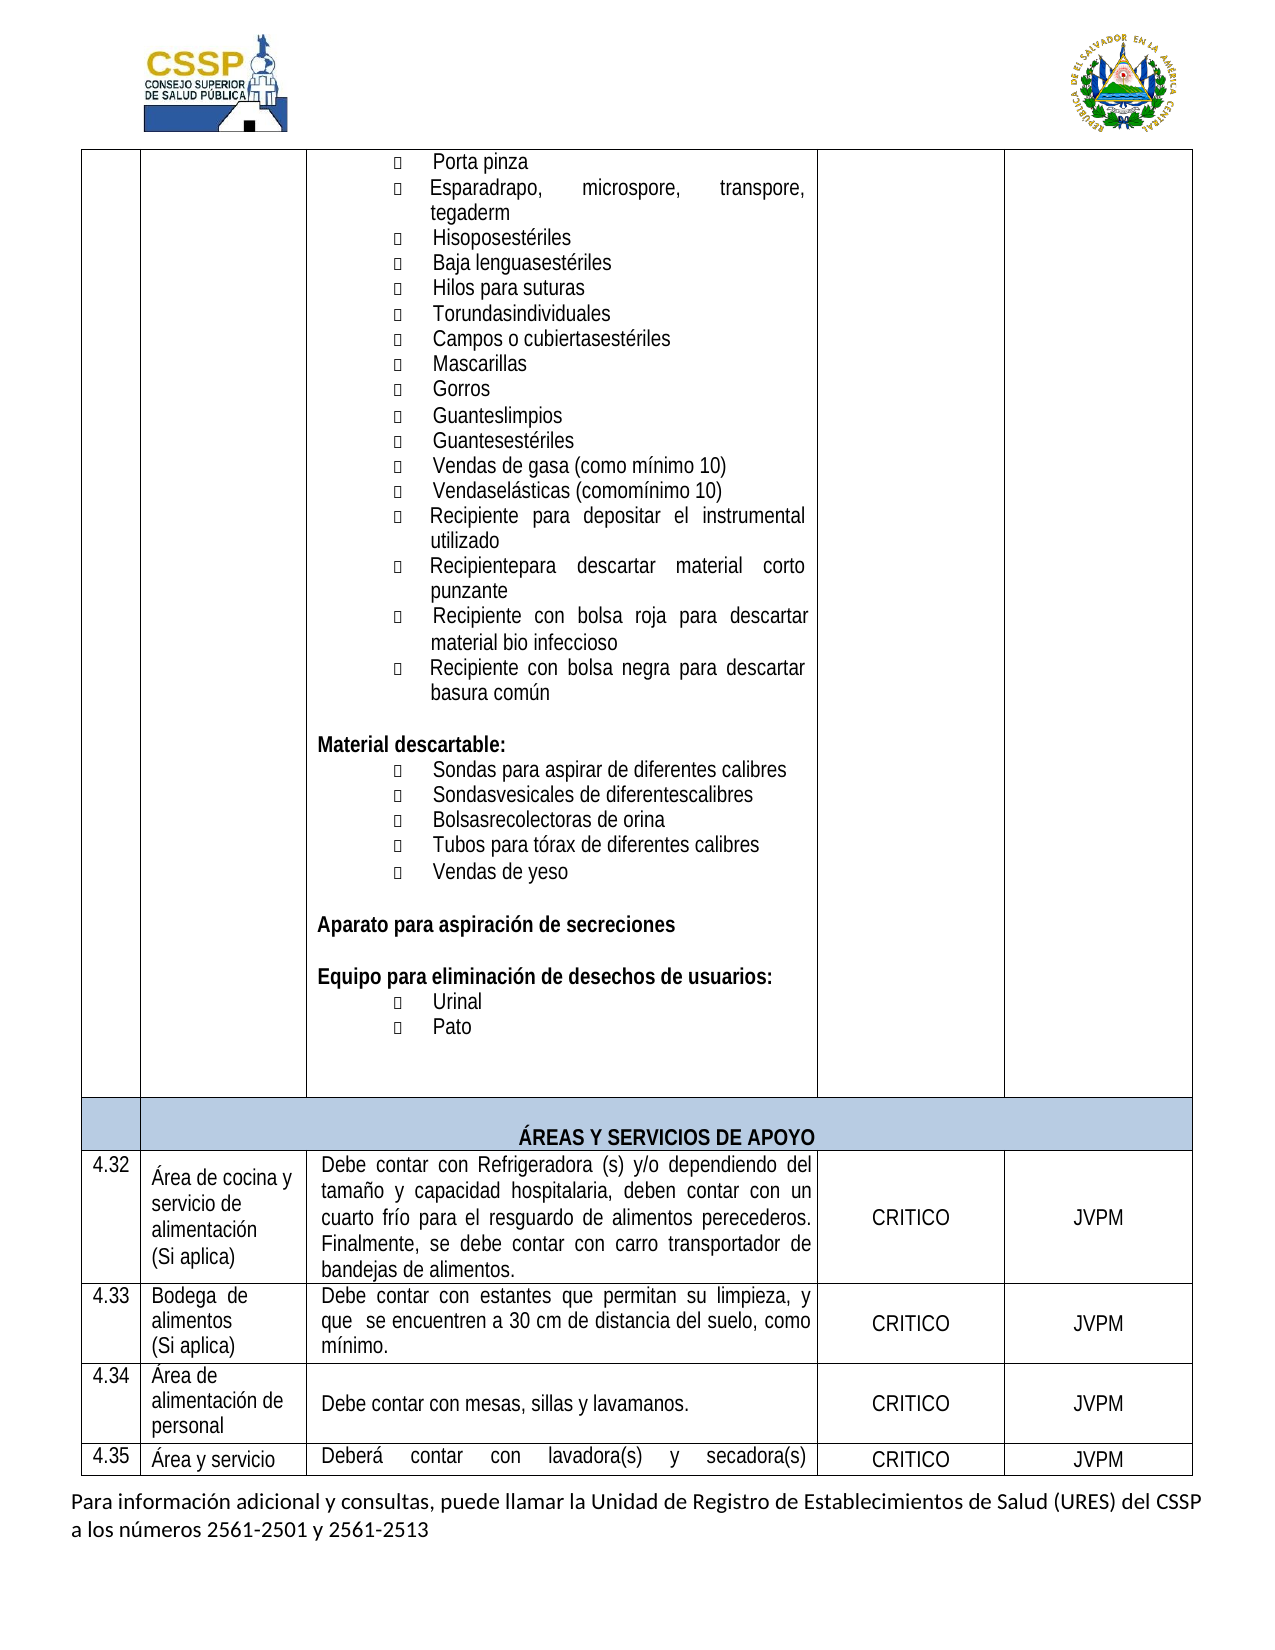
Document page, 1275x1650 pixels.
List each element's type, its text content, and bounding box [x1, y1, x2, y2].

table_cell 4.34 [82, 1364, 140, 1443]
table_cell Debe contar con mesas, sillas y lavamanos. [307, 1364, 817, 1443]
text Para información adicional y consultas, puede llamar la Unidad de Registro de Establecimientos de Salud (URES) del CSSP a los números 2561-2501 y 2561-2513 [71, 1487, 1204, 1543]
table_cell CRITICO [818, 1444, 1004, 1475]
table_cell Bodega de alimentos (Si aplica) [141, 1284, 306, 1363]
table_header  Porta pinza  Esparadrapo, microspore, transpore, tegaderm  Hisoposestériles  Baja lenguasestériles  Hilos para suturas  Torundasindividuales  Campos o cubiertasestériles  Mascarillas  Gorros  Guanteslimpios  Guantesestériles  Vendas de gasa (como mínimo 10)  Vendaselásticas (comomínimo 10)  Recipiente para depositar el instrumental utilizado  Recipientepara descartar material corto punzante  Recipiente con bolsa roja para descartar material bio infeccioso  Recipiente con bolsa negra para descartar basura común Material descartable:  Sondas para aspirar de diferentes calibres  Sondasvesicales de diferentescalibres  Bolsasrecolectoras de orina  Tubos para tórax de diferentes calibres  Vendas de yeso Aparato para aspiración de secreciones Equipo para eliminación de desechos de usuarios:  Urinal  Pato [307, 150, 817, 1097]
table_cell CRITICO [818, 1151, 1004, 1283]
table_header [141, 150, 306, 1097]
table_cell Debe contar con Refrigeradora (s) y/o dependiendo del tamaño y capacidad hospitalaria, deben contar con un cuarto frío para el resguardo de alimentos perecederos. Finalmente, se debe contar con carro transportador de bandejas de alimentos. [307, 1151, 817, 1283]
table_cell 4.33 [82, 1284, 140, 1363]
table_cell Área de cocina y servicio de alimentación (Si aplica) [141, 1151, 306, 1283]
table_cell Área y servicio [141, 1444, 306, 1475]
table_cell JVPM [1005, 1364, 1192, 1443]
table_cell [82, 1098, 140, 1150]
table_cell JVPM [1005, 1444, 1192, 1475]
picture [1071, 34, 1177, 132]
table_header [818, 150, 1004, 1097]
table_cell ÁREAS Y SERVICIOS DE APOYO [141, 1098, 1192, 1150]
table_cell Área de alimentación de personal [141, 1364, 306, 1443]
table_cell 4.32 [82, 1151, 140, 1283]
table_cell Deberá contar con lavadora(s) y secadora(s) [307, 1444, 817, 1475]
table_cell Debe contar con estantes que permitan su limpieza, y que se encuentren a 30 cm de distancia del suelo, como mínimo. [307, 1284, 817, 1363]
table_cell CRITICO [818, 1364, 1004, 1443]
picture [143, 34, 288, 132]
table_cell JVPM [1005, 1151, 1192, 1283]
table_cell 4.35 [82, 1444, 140, 1475]
table_cell JVPM [1005, 1284, 1192, 1363]
table_cell CRITICO [818, 1284, 1004, 1363]
table_header [1005, 150, 1192, 1097]
table_header [82, 150, 140, 1097]
